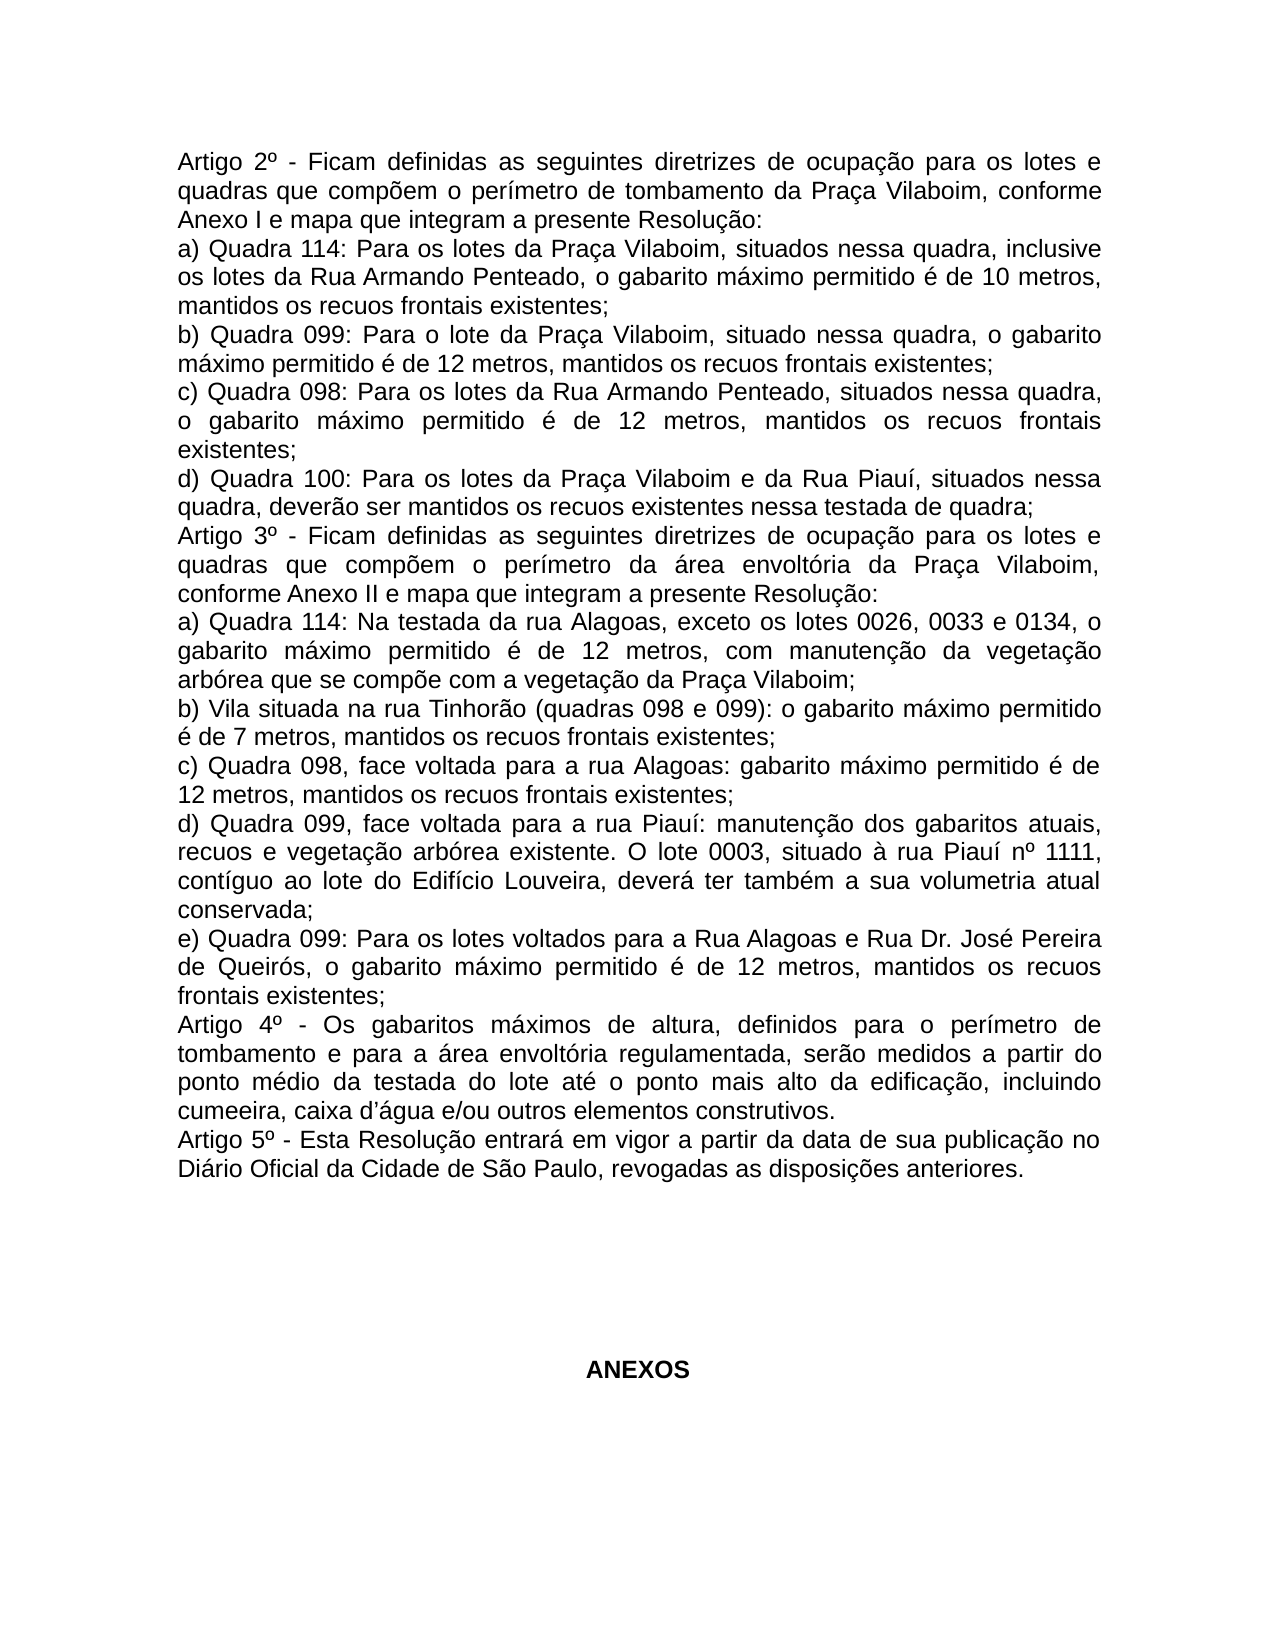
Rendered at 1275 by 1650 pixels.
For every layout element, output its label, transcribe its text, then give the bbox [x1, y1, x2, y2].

text Artigo 5º - Esta Resolução entrará em vigor a partir da data de sua publicação no [177, 1125, 1102, 1153]
text a) Quadra 114: Para os lotes da Praça Vilaboim, situados nessa quadra, inclusive os lotes da Rua Armando Penteado, o gabarito máximo permitido é de 10 metros, mantidos os recuos frontais existentes; [177, 233, 1102, 320]
text d) Quadra 099, face voltada para a rua Piauí: manutenção dos gabaritos atuais, recuos e vegetação arbórea existente. O lote 0003, situado à rua Piauí nº 1111, contíguo ao lote do Edifício Louveira, deverá ter também a sua volumetria atual conservada; [177, 808, 1102, 923]
text 12 metros, mantidos os recuos frontais existentes; [177, 780, 738, 808]
text e) Quadra 099: Para os lotes voltados para a Rua Alagoas e Rua Dr. José Pereira de Queirós, o gabarito máximo permitido é de 12 metros, mantidos os recuos frontais existentes; [177, 923, 1102, 1010]
text d) Quadra 100: Para os lotes da Praça Vilaboim e da Rua Piauí, situados nessa quadra, deverão ser mantidos os recuos existentes nessa testada de quadra; [177, 463, 1102, 521]
text c) Quadra 098, face voltada para a rua Alagoas: gabarito máximo permitido é de [177, 751, 1102, 780]
text b) Vila situada na rua Tinhorão (quadras 098 e 099): o gabarito máximo permitido é de 7 metros, mantidos os recuos frontais existentes; [177, 693, 1102, 751]
text Artigo 4º - Os gabaritos máximos de altura, definidos para o perímetro de tombamento e para a área envoltória regulamentada, serão medidos a partir do ponto médio da testada do lote até o ponto mais alto da edificação, incluindo cumeeira, caixa d’água e/ou outros elementos construtivos. [177, 1010, 1102, 1125]
text c) Quadra 098: Para os lotes da Rua Armando Penteado, situados nessa quadra, o gabarito máximo permitido é de 12 metros, mantidos os recuos frontais existentes; [177, 377, 1102, 463]
text Diário Oficial da Cidade de São Paulo, revogadas as disposições anteriores. [177, 1153, 1027, 1182]
text Artigo 2º - Ficam definidas as seguintes diretrizes de ocupação para os lotes e quadras que compõem o perímetro de tombamento da Praça Vilaboim, conforme Anexo I e mapa que integram a presente Resolução: [177, 147, 1102, 233]
text b) Quadra 099: Para o lote da Praça Vilaboim, situado nessa quadra, o gabarito máximo permitido é de 12 metros, mantidos os recuos frontais existentes; [177, 320, 1102, 377]
text Artigo 3º - Ficam definidas as seguintes diretrizes de ocupação para os lotes e quadras que compõem o perímetro da área envoltória da Praça Vilaboim, conforme Anexo II e mapa que integram a presente Resolução: [177, 521, 1102, 607]
text ANEXOS [581, 1355, 694, 1384]
text a) Quadra 114: Na testada da rua Alagoas, exceto os lotes 0026, 0033 e 0134, o gabarito máximo permitido é de 12 metros, com manutenção da vegetação arbórea que se compõe com a vegetação da Praça Vilaboim; [177, 607, 1102, 693]
